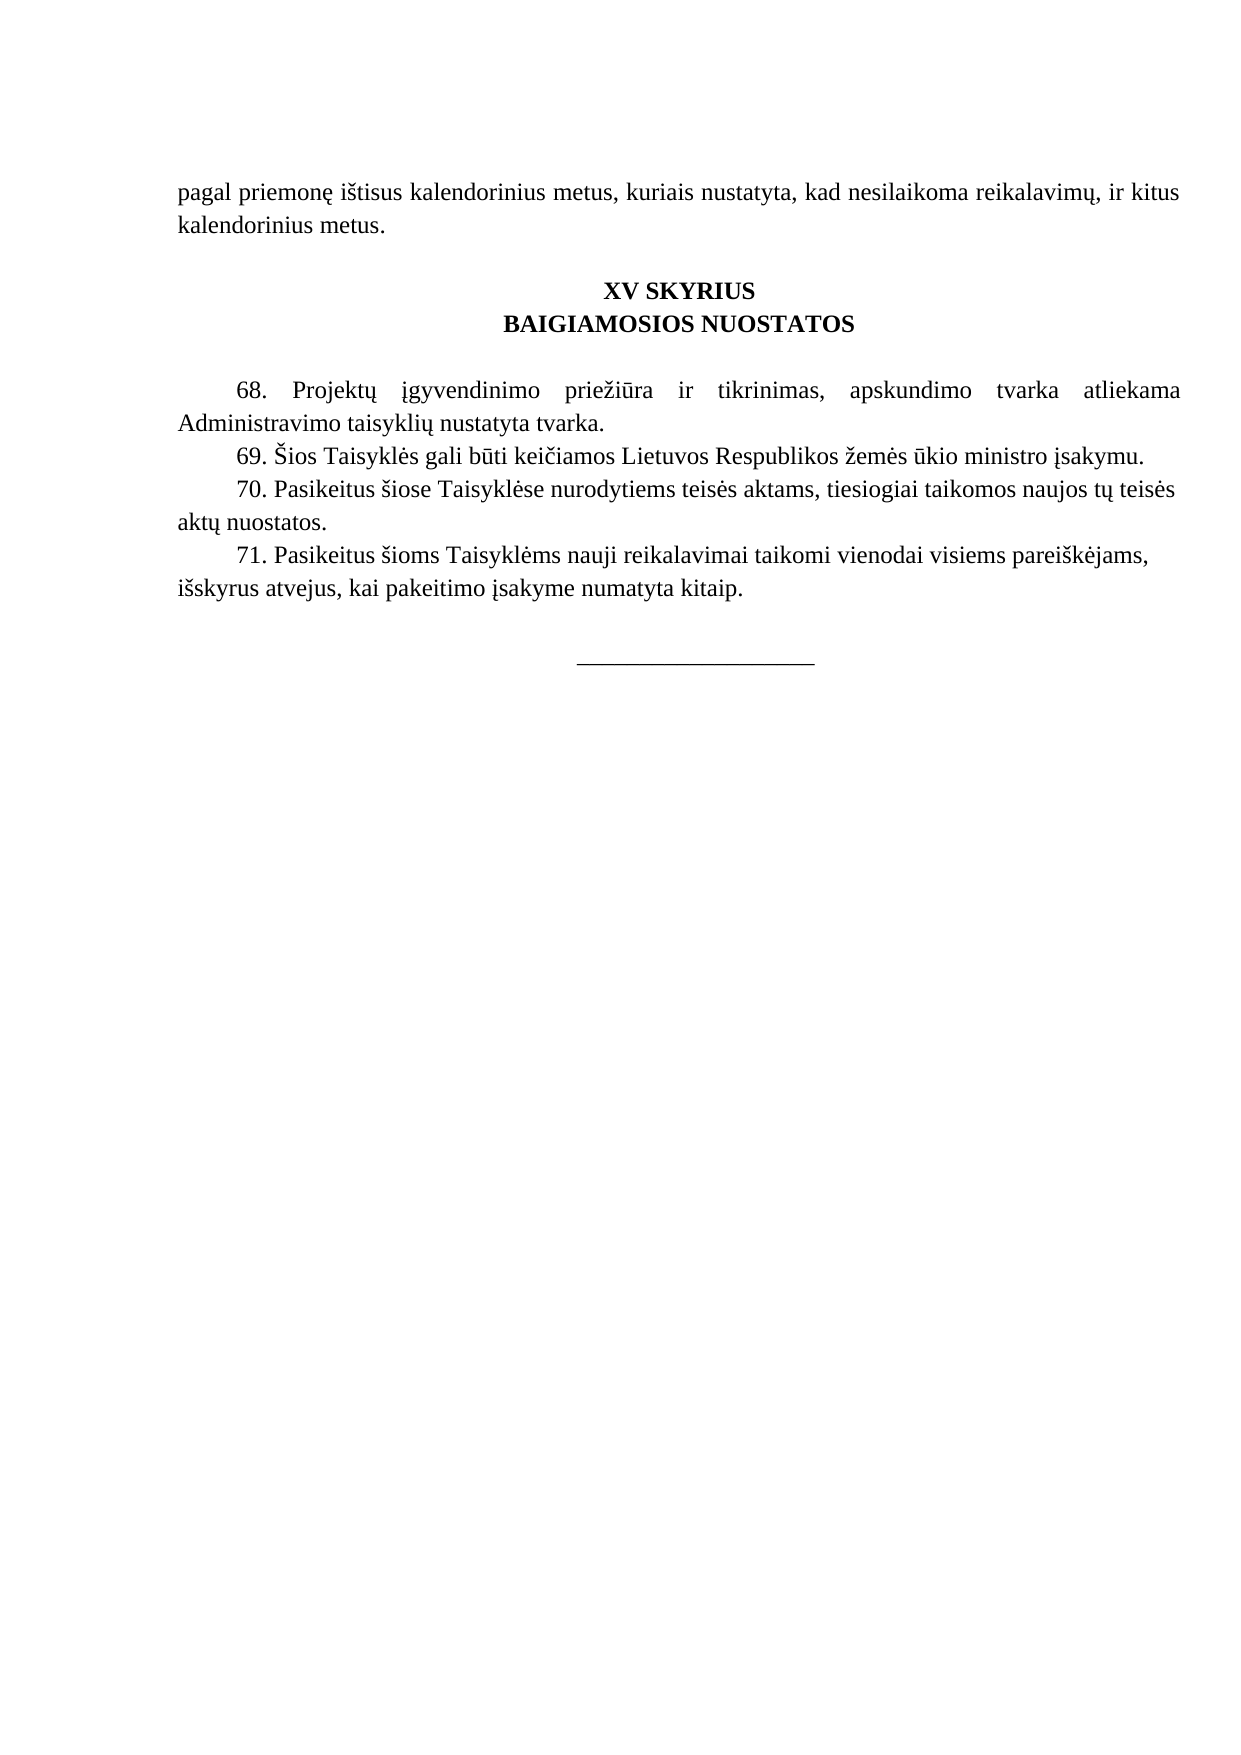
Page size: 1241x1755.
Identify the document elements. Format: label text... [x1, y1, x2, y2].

text 68. Projektų įgyvendinimo priežiūra ir tikrinimas, apskundimo tvarka atliekama Administravimo taisyklių nustatyta tvarka. [177, 375, 1181, 437]
text BAIGIAMOSIOS NUOSTATOS [177, 309, 1181, 338]
text 70. Pasikeitus šiose Taisyklėse nurodytiems teisės aktams, tiesiogiai taikomos naujos tų teisės aktų nuostatos. [177, 474, 1181, 536]
text XV SKYRIUS [177, 276, 1181, 305]
text ___________________ [177, 639, 1181, 668]
text 69. Šios Taisyklės gali būti keičiamos Lietuvos Respublikos žemės ūkio ministro įsakymu. [177, 441, 1181, 470]
text 71. Pasikeitus šioms Taisyklėms nauji reikalavimai taikomi vienodai visiems pareiškėjams, išskyrus atvejus, kai pakeitimo įsakyme numatyta kitaip. [177, 540, 1181, 602]
text pagal priemonę ištisus kalendorinius metus, kuriais nustatyta, kad nesilaikoma reikalavimų, ir kitus kalendorinius metus. [177, 177, 1181, 239]
